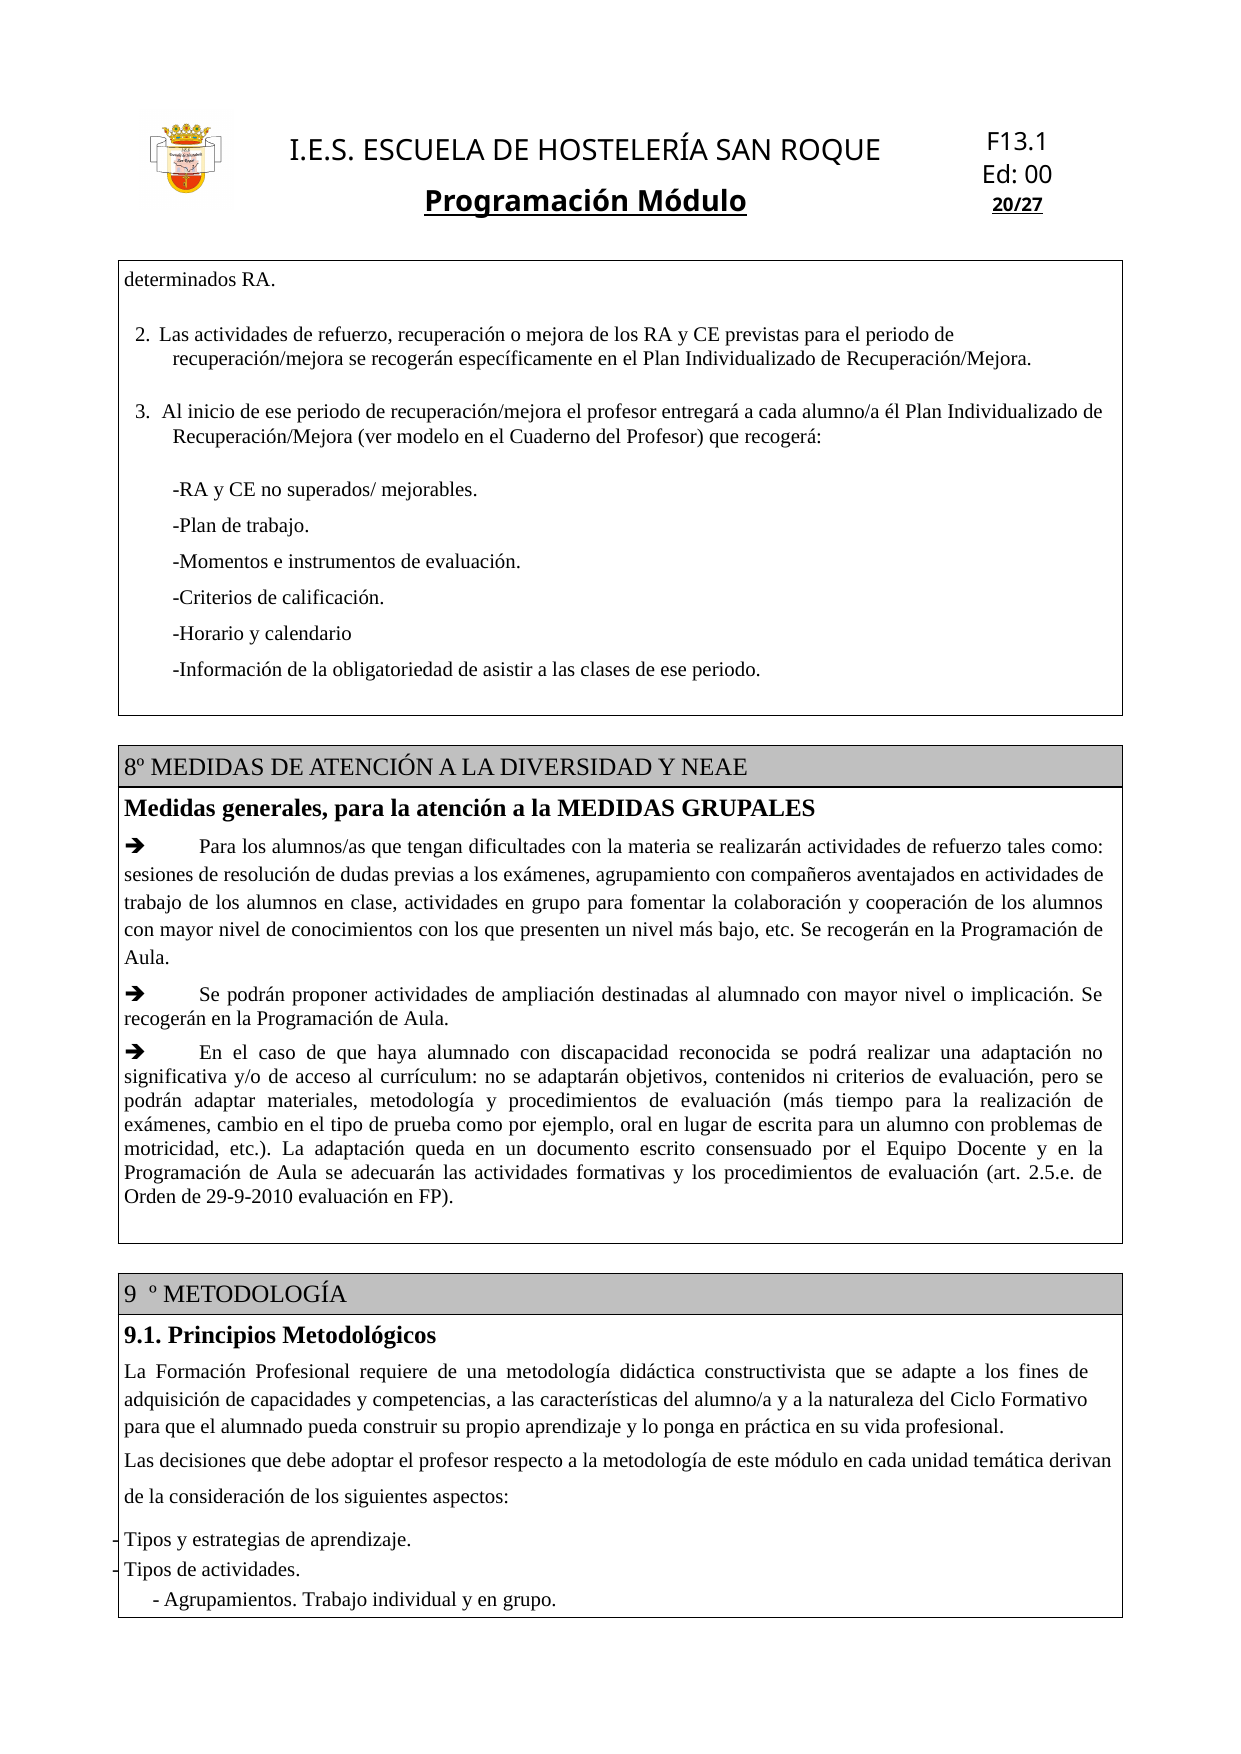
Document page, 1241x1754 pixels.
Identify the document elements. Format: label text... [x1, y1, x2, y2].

table_cell 9.1. Principios Metodológicos La Formación Profesional requiere de una metodología didáctica constructivista que se adapte a los fines de adquisición de capacidades y competencias, a las características del alumno/a y a la naturaleza del Ciclo Formativo para que el alumnado pueda construir su propio aprendizaje y lo ponga en práctica en su vida profesional. Las decisiones que debe adoptar el profesor respecto a la metodología de este módulo en cada unidad temática derivan de la consideración de los siguientes aspectos: Tipos y estrategias de aprendizaje. Tipos de actividades. Agrupamientos. Trabajo individual y en grupo. [119, 1315, 1122, 1617]
table_header 8º MEDIDAS DE ATENCIÓN A LA DIVERSIDAD Y NEAE [119, 746, 1122, 786]
table_cell Medidas generales, para la atención a la MEDIDAS GRUPALES Para los alumnos/as que tengan dificultades con la materia se realizarán actividades de refuerzo tales como: sesiones de resolución de dudas previas a los exámenes, agrupamiento con compañeros aventajados en actividades de trabajo de los alumnos en clase, actividades en grupo para fomentar la colaboración y cooperación de los alumnos con mayor nivel de conocimientos con los que presenten un nivel más bajo, etc. Se recogerán en la Programación de Aula. Se podrán proponer actividades de ampliación destinadas al alumnado con mayor nivel o implicación. Se recogerán en la Programación de Aula. En el caso de que haya alumnado con discapacidad reconocida se podrá realizar una adaptación no significativa y/o de acceso al currículum: no se adaptarán objetivos, contenidos ni criterios de evaluación, pero se podrán adaptar materiales, metodología y procedimientos de evaluación (más tiempo para la realización de exámenes, cambio en el tipo de prueba como por ejemplo, oral en lugar de escrita para un alumno con problemas de motricidad, etc.). La adaptación queda en un documento escrito consensuado por el Equipo Docente y en la Programación de Aula se adecuarán las actividades formativas y los procedimientos de evaluación (art. 2.5.e. de Orden de 29-9-2010 evaluación en FP). [119, 788, 1122, 1243]
table_header 9 º METODOLOGÍA [119, 1274, 1122, 1314]
table_cell determinados RA. Las actividades de refuerzo, recuperación o mejora de los RA y CE previstas para el periodo de recuperación/mejora se recogerán específicamente en el Plan Individualizado de Recuperación/Mejora. Al inicio de ese periodo de recuperación/mejora el profesor entregará a cada alumno/a él Plan Individualizado de Recuperación/Mejora (ver modelo en el Cuaderno del Profesor) que recogerá: -RA y CE no superados/ mejorables. -Plan de trabajo. -Momentos e instrumentos de evaluación. -Criterios de calificación. -Horario y calendario -Información de la obligatoriedad de asistir a las clases de ese periodo. [119, 261, 1122, 715]
